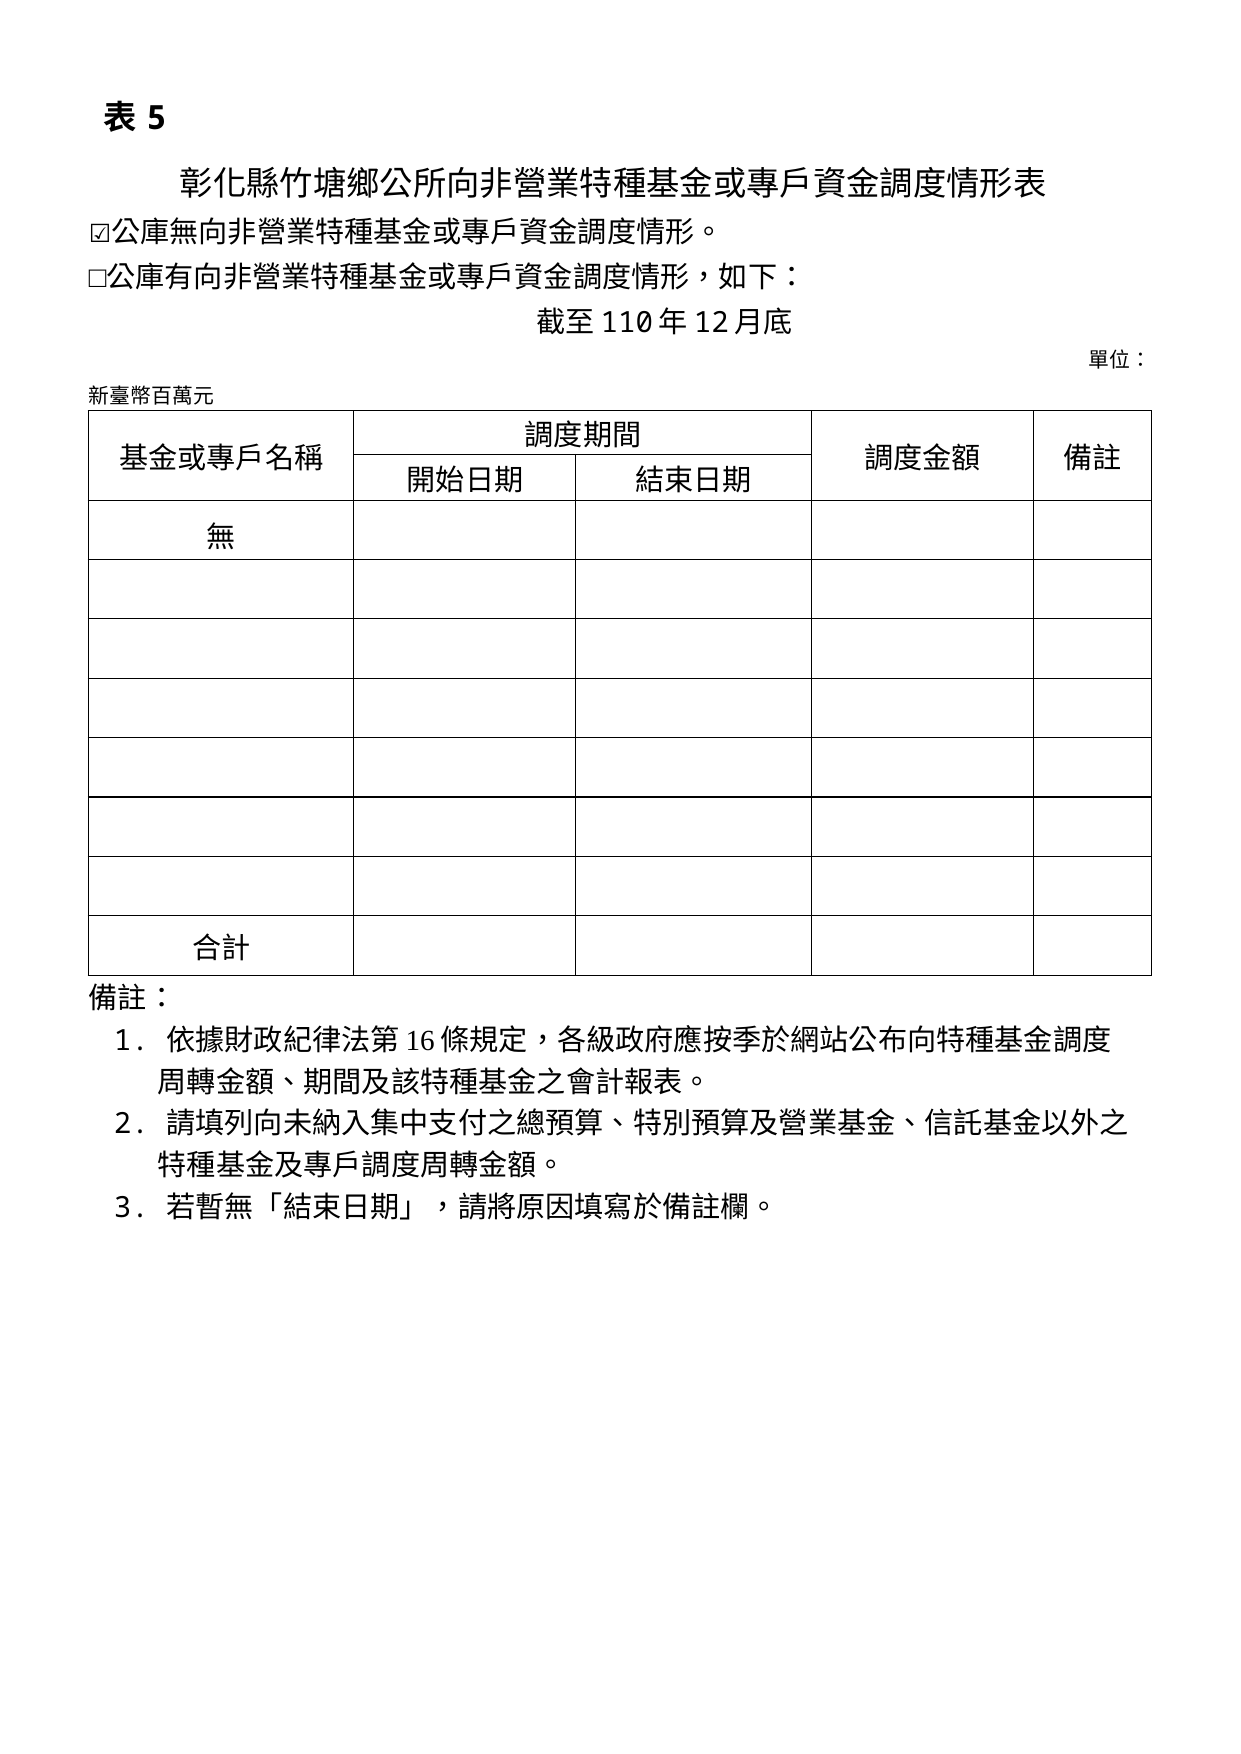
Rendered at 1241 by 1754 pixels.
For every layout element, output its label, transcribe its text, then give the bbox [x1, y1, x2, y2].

table_cell [89, 798, 353, 856]
table_cell [812, 560, 1033, 618]
table_cell [576, 857, 811, 915]
table_cell [89, 857, 353, 915]
table_cell [1034, 501, 1151, 559]
table_cell [1034, 916, 1151, 974]
table_cell [576, 916, 811, 974]
table_cell [812, 857, 1033, 915]
text 彰化縣竹塘鄉公所向非營業特種基金或專戶資金調度情形表 [89, 162, 1137, 204]
table_cell [812, 679, 1033, 737]
table_cell [1034, 857, 1151, 915]
table_cell [1034, 560, 1151, 618]
text 3. 若暫無「結束日期」，請將原因填寫於備註欄。 [114, 1184, 1137, 1226]
table_cell [354, 501, 575, 559]
table_cell [89, 560, 353, 618]
table_cell [812, 798, 1033, 856]
table_cell [812, 619, 1033, 678]
text □公庫有向非營業特種基金或專戶資金調度情形，如下： [89, 259, 1137, 295]
table_cell [354, 619, 575, 678]
table_cell [812, 916, 1033, 974]
table_cell 結束日期 [576, 455, 811, 499]
table_cell [576, 738, 811, 796]
table_header 基金或專戶名稱 [89, 411, 353, 499]
text 2. 請填列向未納入集中支付之總預算、特別預算及營業基金、信託基金以外之特種基金及專戶調度周轉金額。 [114, 1101, 1137, 1184]
table_cell [1034, 679, 1151, 737]
table_cell [354, 916, 575, 974]
table_cell [89, 679, 353, 737]
text 1. 依據財政紀律法第16條規定，各級政府應按季於網站公布向特種基金調度周轉金額、期間及該特種基金之會計報表。 [114, 1017, 1137, 1101]
table_cell [354, 738, 575, 796]
table_cell [576, 619, 811, 678]
text 單位：新臺幣百萬元 [89, 339, 1137, 410]
table_cell [576, 560, 811, 618]
table_cell [576, 679, 811, 737]
table_cell [89, 619, 353, 678]
table_cell [354, 857, 575, 915]
text 截至110年12月底 [89, 304, 1137, 339]
table_header 調度金額 [812, 411, 1033, 499]
table_cell [812, 738, 1033, 796]
table_cell [354, 560, 575, 618]
table_cell [354, 679, 575, 737]
table_cell [812, 501, 1033, 559]
table_cell [89, 738, 353, 796]
text 備註： [88, 976, 1137, 1017]
table_cell [576, 798, 811, 856]
table_cell [1034, 738, 1151, 796]
table_cell [354, 798, 575, 856]
table_cell 合計 [89, 916, 353, 974]
table_cell 開始日期 [354, 455, 575, 499]
table_header 備註 [1034, 411, 1151, 499]
table_cell 無 [89, 501, 353, 559]
table_cell [1034, 619, 1151, 678]
table_cell [1034, 798, 1151, 856]
text ☑公庫無向非營業特種基金或專戶資金調度情形。 [89, 214, 1137, 250]
table_cell [576, 501, 811, 559]
table_header 調度期間 [354, 411, 811, 454]
